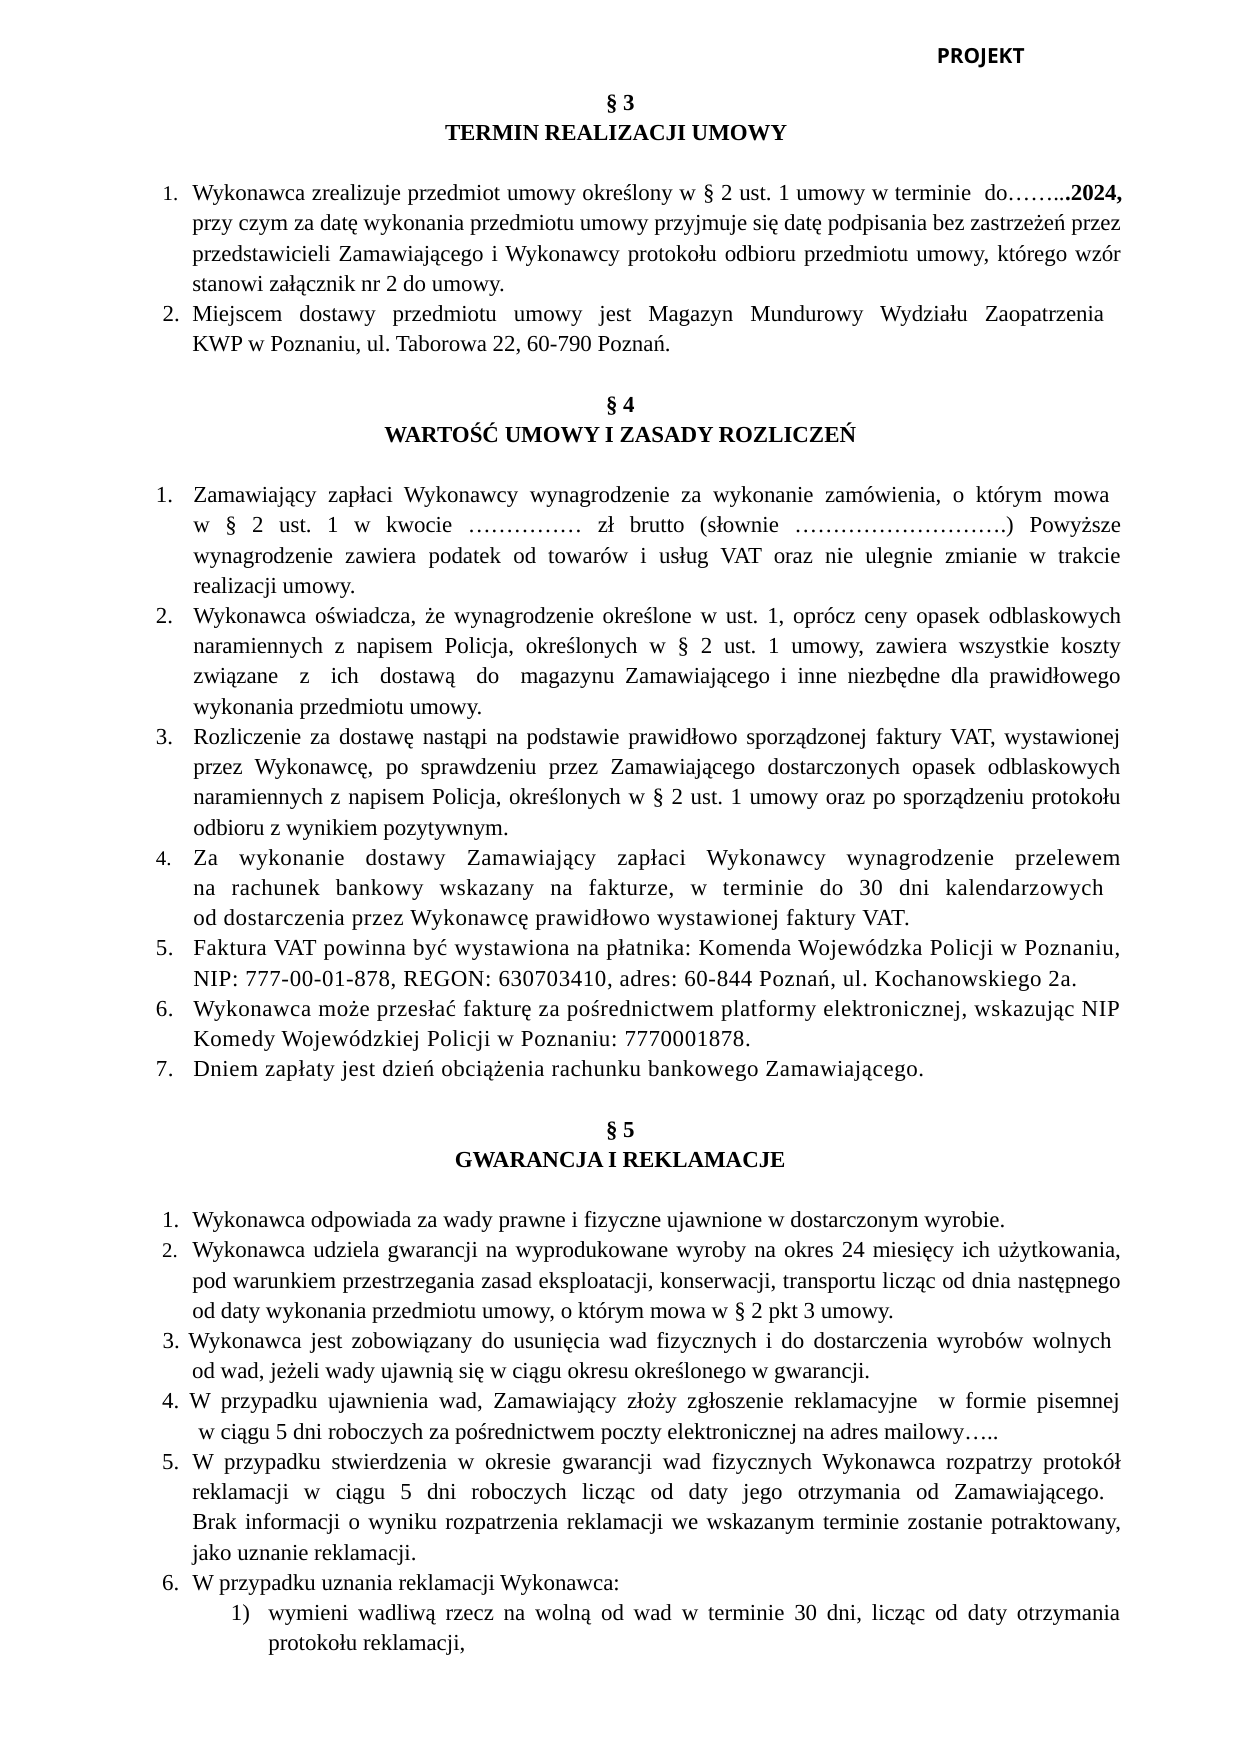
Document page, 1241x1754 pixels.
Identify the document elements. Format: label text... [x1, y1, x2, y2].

list Miejscem dostawy przedmiotu umowy jest Magazyn Mundurowy Wydziału Zaopatrzenia KWP w Poznaniu, ul. Taborowa 22, 60-790 Poznań. [162, 300, 1122, 357]
list Wykonawca udziela gwarancji na wyprodukowane wyroby na okres 24 miesięcy ich użytkowania, pod warunkiem przestrzegania zasad eksploatacji, konserwacji, transportu licząc od dnia następnego od daty wykonania przedmiotu umowy, o którym mowa w § 2 pkt 3 umowy. [162, 1237, 1122, 1323]
text § 4 [118, 391, 1122, 417]
list Wykonawca oświadcza, że wynagrodzenie określone w ust. 1, oprócz ceny opasek odblaskowych naramiennych z napisem Policja, określonych w § 2 ust. 1 umowy, zawiera wszystkie koszty związane z ich dostawą do magazynu Zamawiającego i inne niezbędne dla prawidłowego wykonania przedmiotu umowy. [156, 602, 1122, 719]
text 4. W przypadku ujawnienia wad, Zamawiający złoży zgłoszenie reklamacyjne w formie pisemnej w ciągu 5 dni roboczych za pośrednictwem poczty elektronicznej na adres mailowy….. [118, 1388, 1122, 1444]
list wymieni wadliwą rzecz na wolną od wad w terminie 30 dni, licząc od daty otrzymania protokołu reklamacji, [231, 1599, 1122, 1656]
list Rozliczenie za dostawę nastąpi na podstawie prawidłowo sporządzonej faktury VAT, wystawionej przez Wykonawcę, po sprawdzeniu przez Zamawiającego dostarczonych opasek odblaskowych naramiennych z napisem Policja, określonych w § 2 ust. 1 umowy oraz po sporządzeniu protokołu odbioru z wynikiem pozytywnym. [156, 723, 1122, 840]
text § 3 [118, 89, 1122, 115]
list Wykonawca odpowiada za wady prawne i fizyczne ujawnione w dostarczonym wyrobie. [162, 1206, 1122, 1233]
text TERMIN REALIZACJI UMOWY [118, 119, 1122, 145]
list W przypadku stwierdzenia w okresie gwarancji wad fizycznych Wykonawca rozpatrzy protokół reklamacji w ciągu 5 dni roboczych licząc od daty jego otrzymania od Zamawiającego. Brak informacji o wyniku rozpatrzenia reklamacji we wskazanym terminie zostanie potraktowany, jako uznanie reklamacji. [162, 1448, 1122, 1565]
list W przypadku uznania reklamacji Wykonawca: [162, 1569, 1122, 1595]
list Wykonawca może przesłać fakturę za pośrednictwem platformy elektronicznej, wskazując NIP Komedy Wojewódzkiej Policji w Poznaniu: 7770001878. [156, 995, 1122, 1051]
list Za wykonanie dostawy Zamawiający zapłaci Wykonawcy wynagrodzenie przelewem na rachunek bankowy wskazany na fakturze, w terminie do 30 dni kalendarzowych od dostarczenia przez Wykonawcę prawidłowo wystawionej faktury VAT. [156, 844, 1122, 931]
text WARTOŚĆ UMOWY I ZASADY ROZLICZEŃ [118, 421, 1122, 447]
list Wykonawca zrealizuje przedmiot umowy określony w § 2 ust. 1 umowy w terminie do……...2024, przy czym za datę wykonania przedmiotu umowy przyjmuje się datę podpisania bez zastrzeżeń przez przedstawicieli Zamawiającego i Wykonawcy protokołu odbioru przedmiotu umowy, którego wzór stanowi załącznik nr 2 do umowy. [162, 179, 1122, 296]
text GWARANCJA I REKLAMACJE [118, 1146, 1122, 1172]
list Faktura VAT powinna być wystawiona na płatnika: Komenda Wojewódzka Policji w Poznaniu, NIP: 777-00-01-878, REGON: 630703410, adres: 60-844 Poznań, ul. Kochanowskiego 2a. [156, 934, 1122, 991]
text § 5 [118, 1116, 1122, 1142]
list Zamawiający zapłaci Wykonawcy wynagrodzenie za wykonanie zamówienia, o którym mowa w § 2 ust. 1 w kwocie …………… zł brutto (słownie ……………………….) Powyższe wynagrodzenie zawiera podatek od towarów i usług VAT oraz nie ulegnie zmianie w trakcie realizacji umowy. [156, 481, 1122, 598]
list Dniem zapłaty jest dzień obciążenia rachunku bankowego Zamawiającego. [156, 1055, 1122, 1082]
text 3. Wykonawca jest zobowiązany do usunięcia wad fizycznych i do dostarczenia wyrobów wolnych od wad, jeżeli wady ujawnią się w ciągu okresu określonego w gwarancji. [162, 1327, 1122, 1384]
